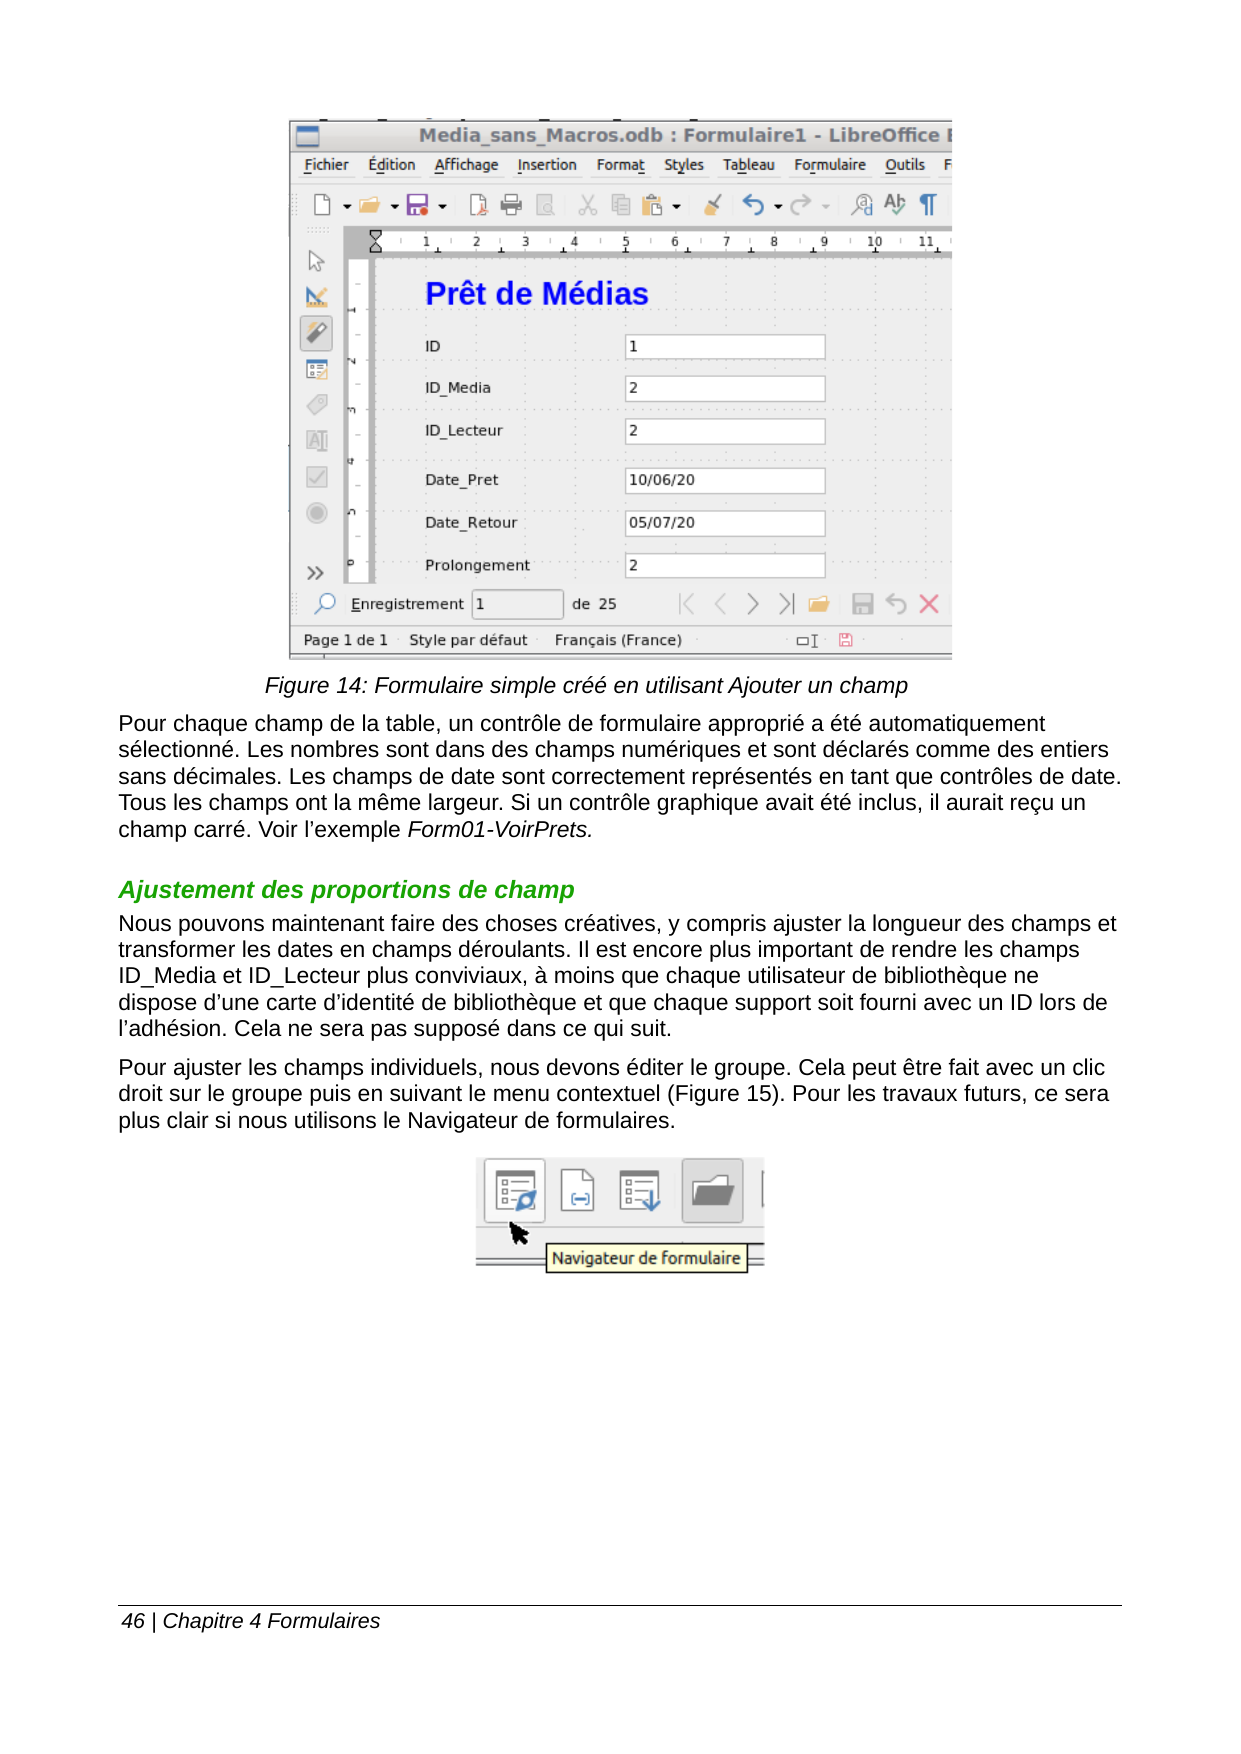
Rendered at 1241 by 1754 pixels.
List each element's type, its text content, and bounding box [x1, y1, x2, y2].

subtitle Ajustement des proportions de champ [118, 875, 1122, 904]
text Nous pouvons maintenant faire des choses créatives, y compris ajuster la longueur des champs et transformer les dates en champs déroulants. Il est encore plus important de rendre les champs ID_Media et ID_Lecteur plus conviviaux, à moins que chaque utilisateur de bibliothèque ne dispose d’une carte d’identité de bibliothèque et que chaque support soit fourni avec un ID lors de l’adhésion. Cela ne sera pas supposé dans ce qui suit. [118, 910, 1122, 1041]
text Figure 14: Formulaire simple créé en utilisant Ajouter un champ [264, 118, 976, 698]
text Pour chaque champ de la table, un contrôle de formulaire approprié a été automatiquement sélectionné. Les nombres sont dans des champs numériques et sont déclarés comme des entiers sans décimales. Les champs de date sont correctement représentés en tant que contrôles de date. Tous les champs ont la même largeur. Si un contrôle graphique avait été inclus, il aurait reçu un champ carré. Voir l’exemple Form01-VoirPrets. [118, 710, 1122, 842]
text Pour ajuster les champs individuels, nous devons éditer le groupe. Cela peut être fait avec un clic droit sur le groupe puis en suivant le menu contextuel (Figure 15). Pour les travaux futurs, ce sera plus clair si nous utilisons le Navigateur de formulaires. [118, 1054, 1122, 1133]
